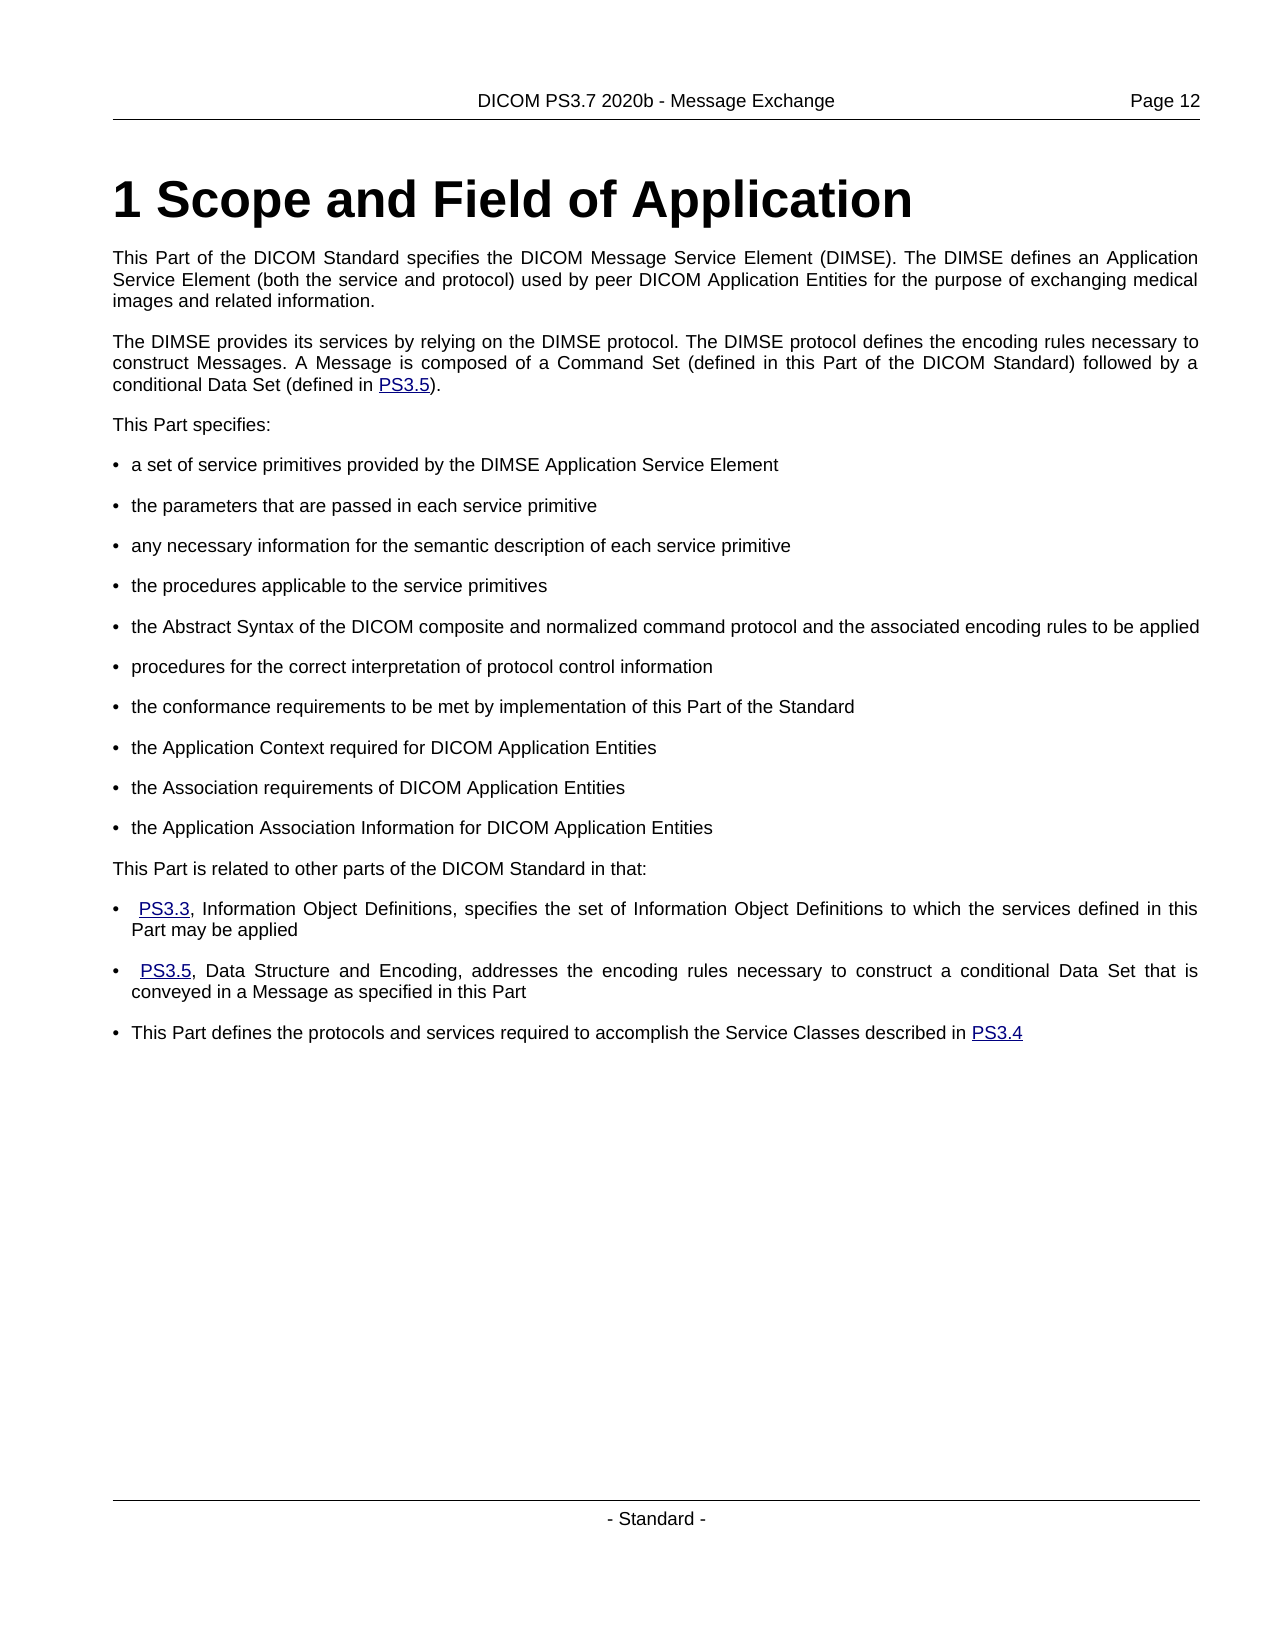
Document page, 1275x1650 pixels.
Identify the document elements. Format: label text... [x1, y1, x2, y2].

text • PS3.3, Information Object Definitions, specifies the set of Information Object Definitions to which the services defined in this Part may be applied [112, 898, 1200, 941]
text • PS3.5, Data Structure and Encoding, addresses the encoding rules necessary to construct a conditional Data Set that is conveyed in a Message as specified in this Part [112, 959, 1200, 1003]
text • the Application Association Information for DICOM Application Entities [112, 817, 1200, 839]
text • the Application Context required for DICOM Application Entities [112, 736, 1200, 758]
text This Part is related to other parts of the DICOM Standard in that: [112, 857, 1200, 879]
text • This Part defines the protocols and services required to accomplish the Service Classes described in PS3.4 [112, 1021, 1200, 1043]
text • the parameters that are passed in each service primitive [112, 494, 1200, 516]
text • the procedures applicable to the service primitives [112, 575, 1200, 597]
text This Part of the DICOM Standard specifies the DICOM Message Service Element (DIMSE). The DIMSE defines an Application Service Element (both the service and protocol) used by peer DICOM Application Entities for the purpose of exchanging medical images and related information. [112, 247, 1200, 312]
text • any necessary information for the semantic description of each service primitive [112, 535, 1200, 556]
text • a set of service primitives provided by the DIMSE Application Service Element [112, 454, 1200, 476]
text 1 Scope and Field of Application [112, 169, 1200, 228]
text • procedures for the correct interpretation of protocol control information [112, 656, 1200, 677]
text This Part specifies: [112, 414, 1200, 436]
text • the Association requirements of DICOM Application Entities [112, 777, 1200, 798]
text The DIMSE provides its services by relying on the DIMSE protocol. The DIMSE protocol defines the encoding rules necessary to construct Messages. A Message is composed of a Command Set (defined in this Part of the DICOM Standard) followed by a conditional Data Set (defined in PS3.5). [112, 331, 1200, 395]
text • the conformance requirements to be met by implementation of this Part of the Standard [112, 696, 1200, 718]
text • the Abstract Syntax of the DICOM composite and normalized command protocol and the associated encoding rules to be applied [112, 616, 1200, 637]
